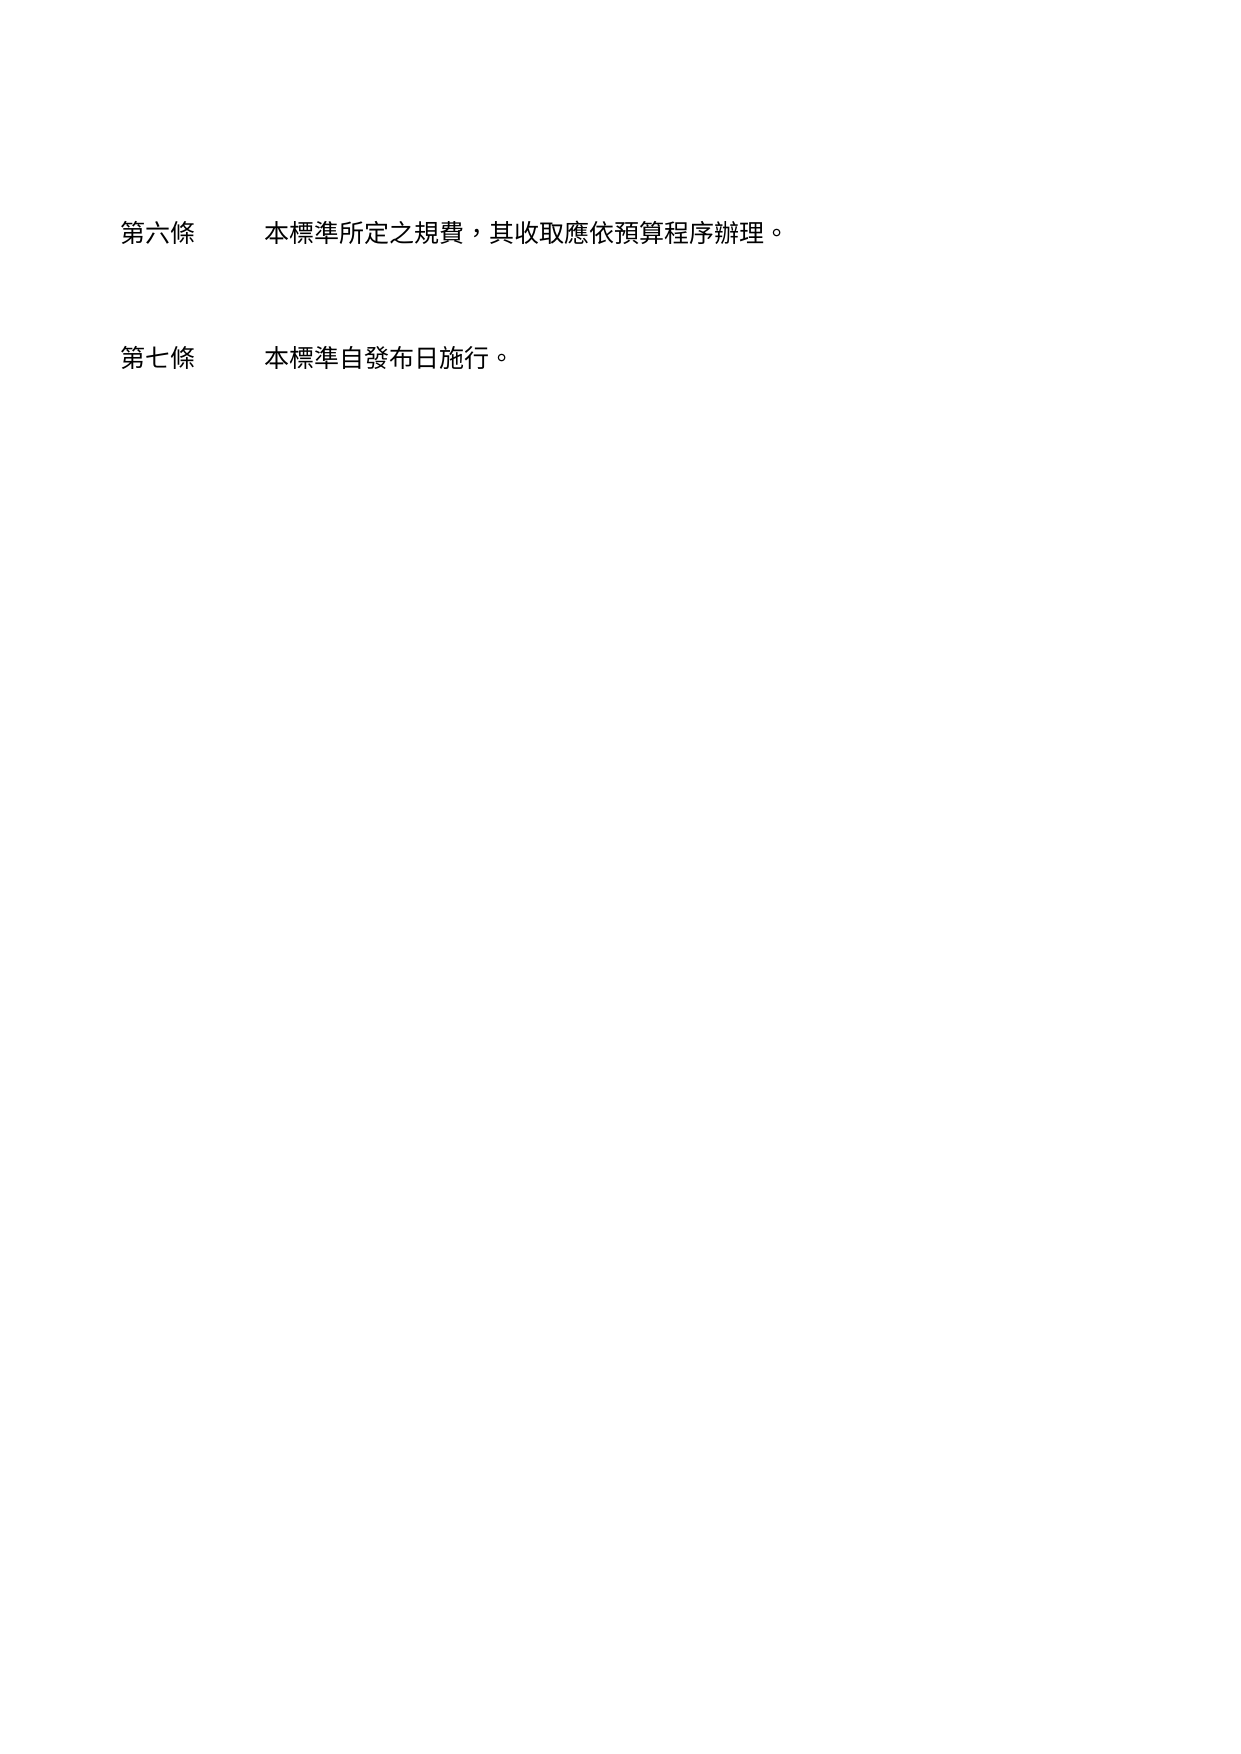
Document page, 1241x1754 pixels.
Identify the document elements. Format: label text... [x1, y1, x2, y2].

table_cell 第六條 [118, 127, 263, 253]
table_cell 本標準所定之規費，其收取應依預算程序辦理。 [263, 127, 1122, 253]
table_cell 本標準自發布日施行。 [263, 254, 1122, 378]
table_cell 第七條 [118, 254, 263, 378]
